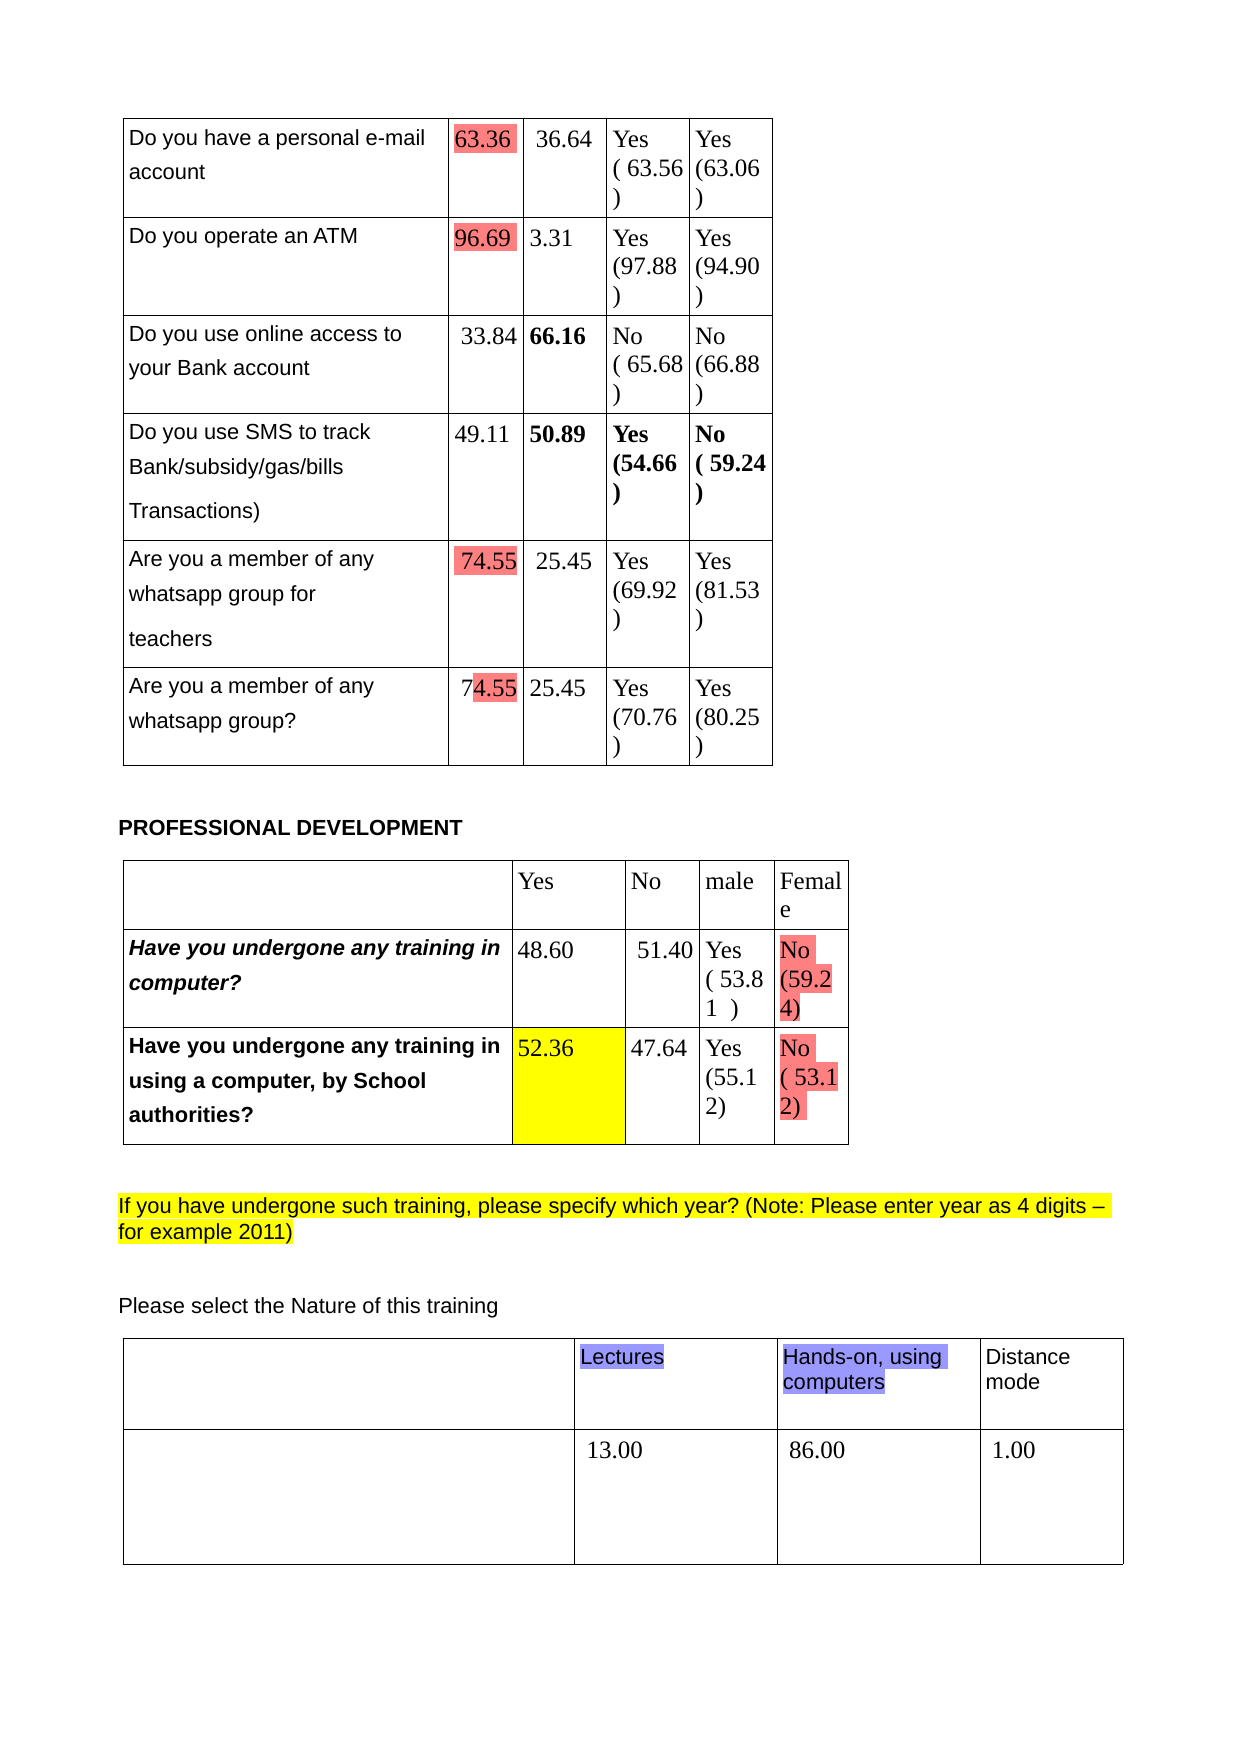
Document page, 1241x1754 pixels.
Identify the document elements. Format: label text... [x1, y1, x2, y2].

table_header male [700, 861, 774, 929]
text Please select the Nature of this training [118, 1293, 1122, 1318]
table_cell 49.11 [449, 414, 523, 540]
table_cell 13.00 [575, 1430, 777, 1563]
table_cell 74.55 [449, 668, 523, 765]
table_cell No ( 53.12) [775, 1028, 848, 1144]
table_cell 50.89 [524, 414, 606, 540]
table_cell Yes (55.12) [700, 1028, 774, 1144]
table_cell 86.00 [778, 1430, 980, 1563]
table_cell Do you operate an ATM [124, 218, 448, 314]
table_cell Are you a member of any whatsapp group? [124, 668, 448, 765]
table_header Distance mode [981, 1339, 1123, 1429]
table_cell No ( 65.68 ) [607, 316, 689, 413]
table_cell 1.00 [981, 1430, 1123, 1563]
table_cell No (66.88 ) [690, 316, 772, 413]
table_cell 47.64 [626, 1028, 699, 1144]
table_cell Yes (70.76 ) [607, 668, 689, 765]
table_cell Yes (54.66 ) [607, 414, 689, 540]
table_header Lectures [575, 1339, 777, 1429]
text If you have undergone such training, please specify which year? (Note: Please enter year as 4 digits – for example 2011) [118, 1193, 1122, 1244]
table_cell No ( 59.24 ) [690, 414, 772, 540]
table_cell Yes ( 63.56 ) [607, 119, 689, 216]
table_cell 74.55 [449, 541, 523, 667]
table_header Yes [513, 861, 625, 929]
table_cell Yes (81.53) [690, 541, 772, 667]
table_cell 63.36 [449, 119, 523, 216]
table_cell 25.45 [524, 668, 606, 765]
text PROFESSIONAL DEVELOPMENT [118, 814, 1122, 840]
table_cell 66.16 [524, 316, 606, 413]
table_header Female [775, 861, 848, 929]
table_cell Do you use SMS to track Bank/subsidy/gas/bills Transactions) [124, 414, 448, 540]
table_cell Yes ( 53.81 ) [700, 930, 774, 1027]
table_header [124, 1339, 574, 1429]
table_cell Do you use online access to your Bank account [124, 316, 448, 413]
table_cell 36.64 [524, 119, 606, 216]
table_cell Yes (97.88) [607, 218, 689, 314]
table_cell 3.31 [524, 218, 606, 314]
table_cell Yes (63.06 ) [690, 119, 772, 216]
table_cell 48.60 [513, 930, 625, 1027]
table_header No [626, 861, 699, 929]
table_cell 25.45 [524, 541, 606, 667]
table_cell Do you have a personal e-mail account [124, 119, 448, 216]
table_cell 96.69 [449, 218, 523, 314]
table_cell [124, 1430, 574, 1563]
table_cell Yes (80.25 ) [690, 668, 772, 765]
table_cell No (59.24) [775, 930, 848, 1027]
table_cell Are you a member of any whatsapp group for teachers [124, 541, 448, 667]
table_cell Have you undergone any training in computer? [124, 930, 512, 1027]
table_cell Yes (94.90 ) [690, 218, 772, 314]
table_header [124, 861, 512, 929]
table_cell 33.84 [449, 316, 523, 413]
table_cell Yes (69.92) [607, 541, 689, 667]
table_header Hands-on, using computers [778, 1339, 980, 1429]
table_cell 52.36 [513, 1028, 625, 1144]
table_cell Have you undergone any training in using a computer, by School authorities? [124, 1028, 512, 1144]
table_cell 51.40 [626, 930, 699, 1027]
